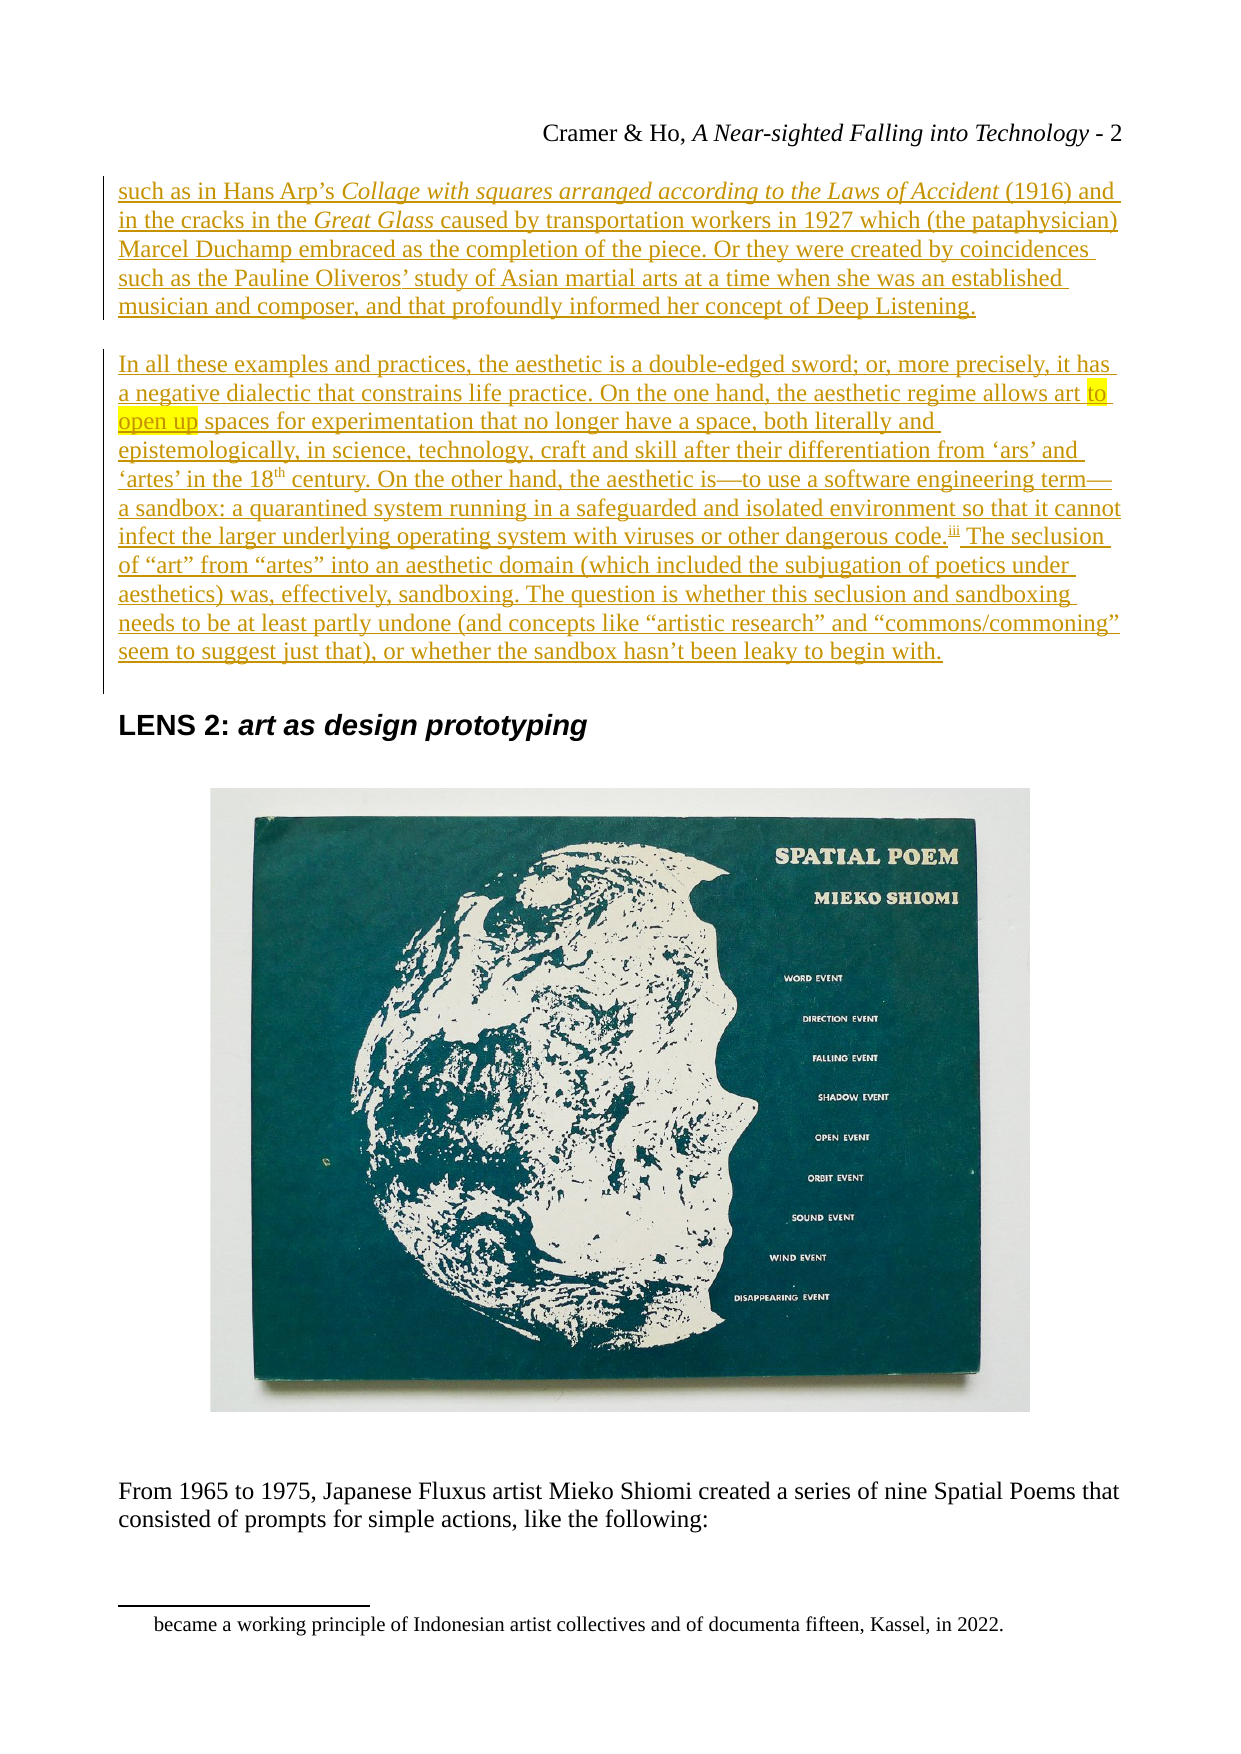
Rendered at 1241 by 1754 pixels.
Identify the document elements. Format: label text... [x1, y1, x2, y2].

text In all these examples and practices, the aesthetic is a double-edged sword; or, more precisely, it has a negative dialectic that constrains life practice. On the one hand, the aesthetic regime allows art to open up spaces for experimentation that no longer have a space, both literally and epistemologically, in science, technology, craft and skill after their differentiation from ‘ars’ and ‘artes’ in the 18th century. On the other hand, the aesthetic is—to use a software engineering term—a sandbox: a quarantined system running in a safeguarded and isolated environment so that it cannot infect the larger underlying operating system with viruses or other dangerous code. The seclusion of “art” from “artes” into an aesthetic domain (which included the subjugation of poetics under aesthetics) was, effectively, sandboxing. The question is whether this seclusion and sandboxing needs to be at least partly undone (and concepts like “artistic research” and “commons/commoning” seem to suggest just that), or whether the sandbox hasn’t been leaky to begin with. [118, 349, 1122, 665]
subtitle LENS 2: art as design prototyping [118, 708, 1122, 776]
text From 1965 to 1975, Japanese Fluxus artist Mieko Shiomi created a series of nine Spatial Poems that consisted of prompts for simple actions, like the following: [118, 1476, 1122, 1533]
picture [210, 788, 1030, 1412]
text such as in Hans Arp’s Collage with squares arranged according to the Laws of Accident (1916) and in the cracks in the Great Glass caused by transportation workers in 1927 which (the pataphysician) Marcel Duchamp embraced as the completion of the piece. Or they were created by coincidences such as the Pauline Oliveros’ study of Asian martial arts at a time when she was an established musician and composer, and that profoundly informed her concept of Deep Listening. [118, 176, 1122, 320]
text became a working principle of Indonesian artist collectives and of documenta fifteen, Kassel, in 2022. [118, 1612, 1122, 1636]
